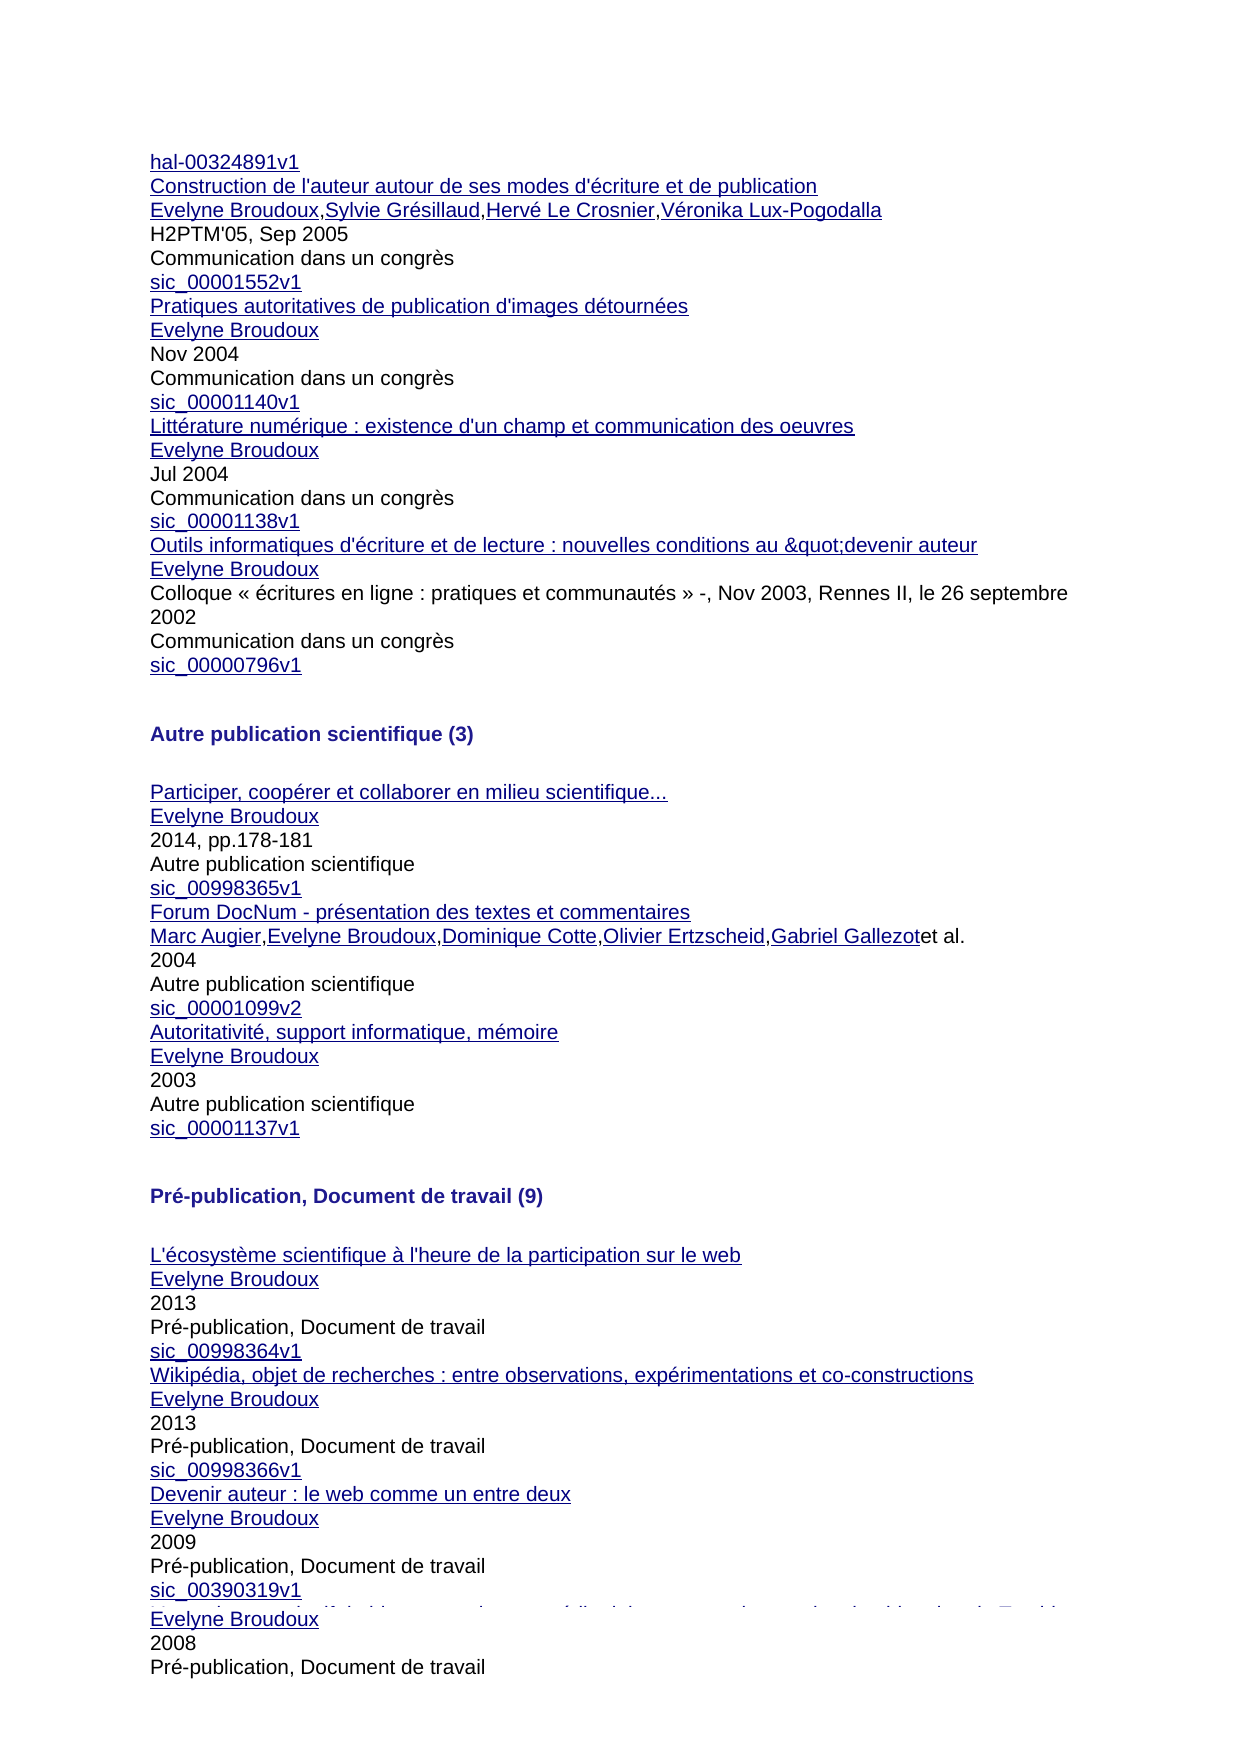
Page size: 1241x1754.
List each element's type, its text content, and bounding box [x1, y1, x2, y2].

table_cell Construction de l'auteur autour de ses modes d'écriture et de publication Evelyne Broudoux,Sylvie Grésillaud,Hervé Le Crosnier,Véronika Lux-Pogodalla H2PTM'05, Sep 2005 Communication dans un congrès sic_00001552v1 [150, 174, 1090, 294]
table_cell Devenir auteur : le web comme un entre deux Evelyne Broudoux 2009 Pré-publication, Document de travail sic_00390319v1 [150, 1482, 1090, 1602]
subtitle Pré-publication, Document de travail (9) [150, 1184, 1090, 1208]
table_cell Autoritativité, support informatique, mémoire Evelyne Broudoux 2003 Autre publication scientifique sic_00001137v1 [150, 1020, 1090, 1139]
table_cell L'exercice autoritatif du blogueur et le genre éditorial : un exemple avec le microblogging de Tumblr Evelyne Broudoux 2008 Pré-publication, Document de travail [150, 1602, 1090, 1679]
table_cell Forum DocNum - présentation des textes et commentaires Marc Augier,Evelyne Broudoux,Dominique Cotte,Olivier Ertzscheid,Gabriel Gallezotet al. 2004 Autre publication scientifique sic_00001099v2 [150, 900, 1090, 1020]
table_cell Pratiques autoritatives de publication d'images détournées Evelyne Broudoux Nov 2004 Communication dans un congrès sic_00001140v1 [150, 294, 1090, 413]
subtitle Autre publication scientifique (3) [150, 722, 1090, 746]
table_cell Outils informatiques d'écriture et de lecture : nouvelles conditions au &quot;devenir auteur Evelyne Broudoux Colloque « écritures en ligne : pratiques et communautés » -, Nov 2003, Rennes II, le 26 septembre 2002 Communication dans un congrès sic_00000796v1 [150, 533, 1090, 677]
table_header L'écosystème scientifique à l'heure de la participation sur le web Evelyne Broudoux 2013 Pré-publication, Document de travail sic_00998364v1 [150, 1243, 1090, 1362]
table_cell Littérature numérique : existence d'un champ et communication des oeuvres Evelyne Broudoux Jul 2004 Communication dans un congrès sic_00001138v1 [150, 414, 1090, 533]
table_cell Wikipédia, objet de recherches : entre observations, expérimentations et co-constructions Evelyne Broudoux 2013 Pré-publication, Document de travail sic_00998366v1 [150, 1363, 1090, 1482]
table_cell hal-00324891v1 [150, 150, 1090, 174]
table_header Participer, coopérer et collaborer en milieu scientifique... Evelyne Broudoux 2014, pp.178-181 Autre publication scientifique sic_00998365v1 [150, 780, 1090, 900]
